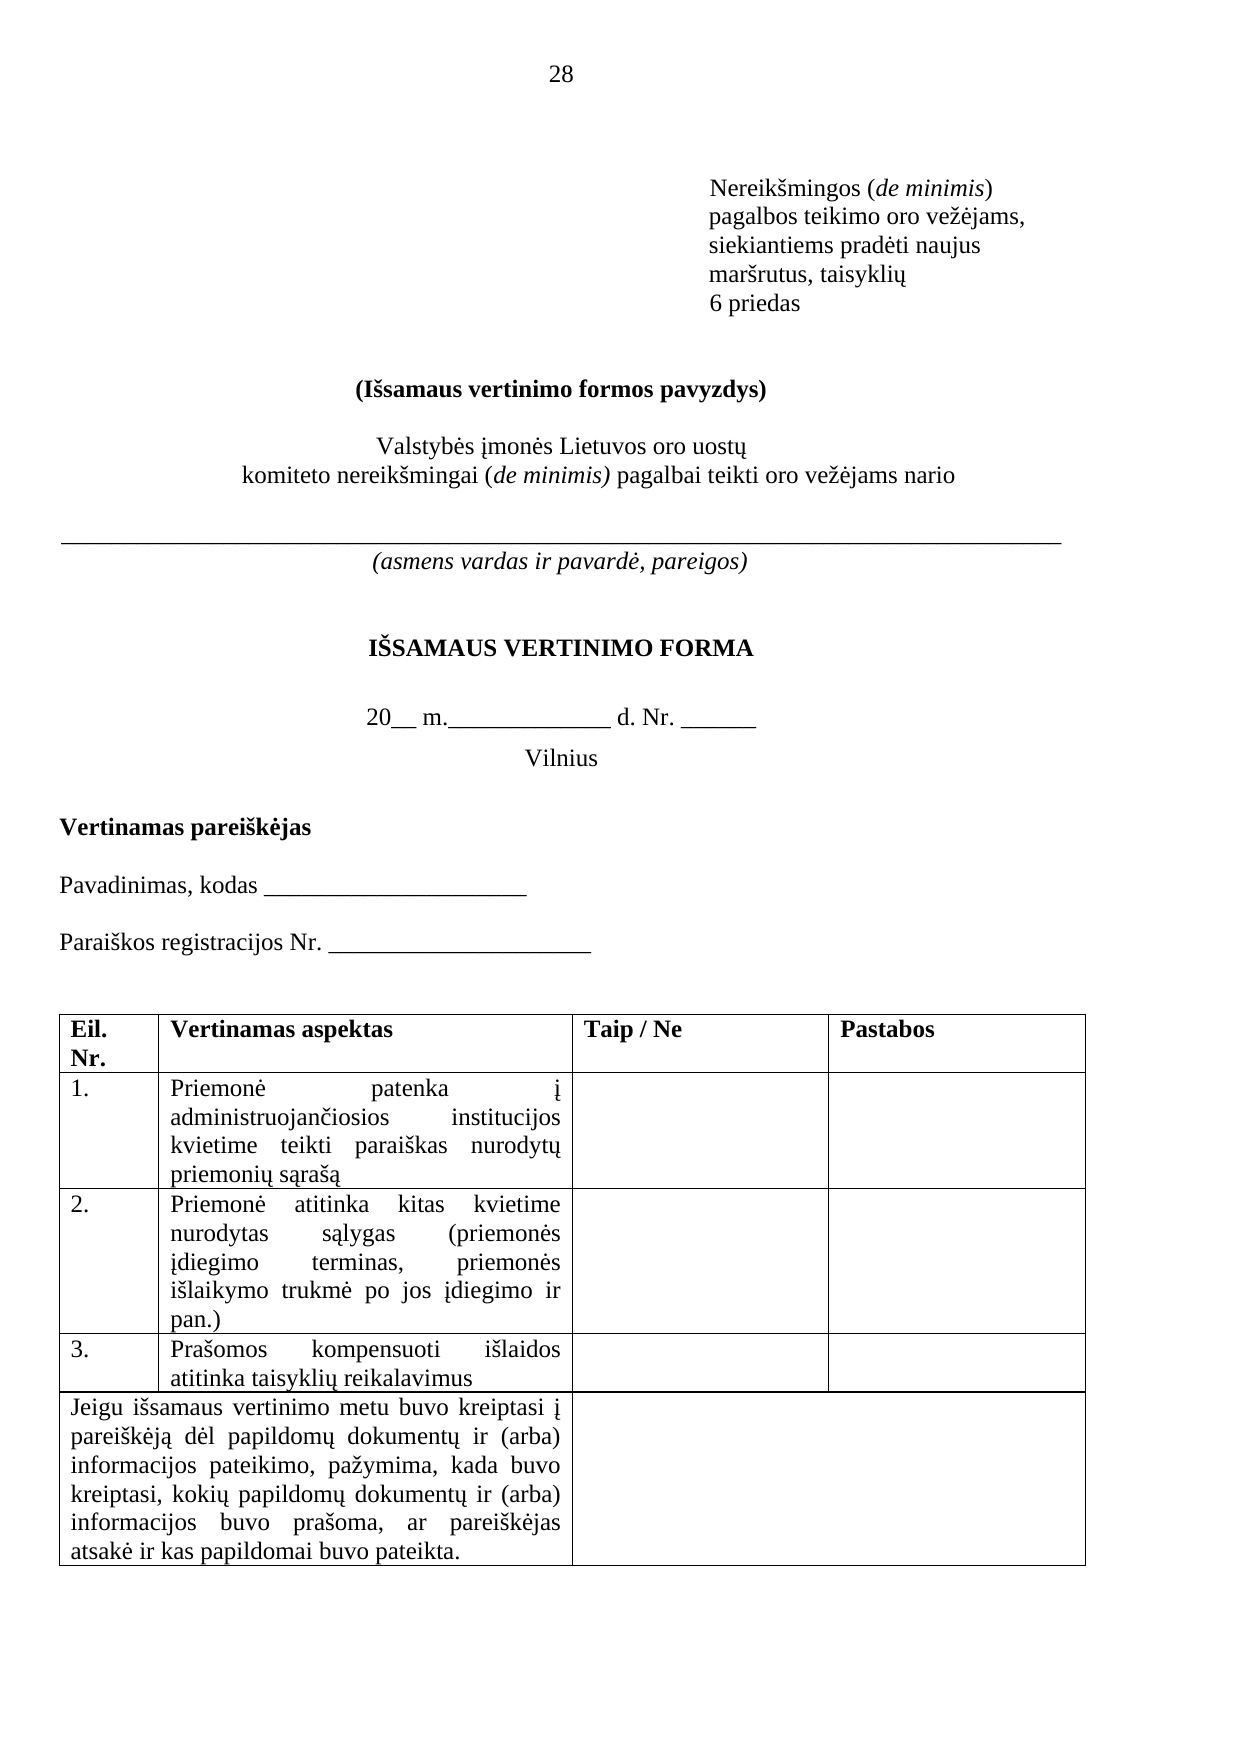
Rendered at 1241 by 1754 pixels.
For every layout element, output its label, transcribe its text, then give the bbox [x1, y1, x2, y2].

table_cell Priemonė patenka į administruojančiosios institucijos kvietime teikti paraiškas nurodytų priemonių sąrašą [159, 1073, 572, 1188]
table_cell 2. [60, 1189, 158, 1333]
table_cell [573, 1073, 828, 1188]
text Nereikšmingos (de minimis) pagalbos teikimo oro vežėjams, siekiantiems pradėti naujus maršrutus, taisyklių [709, 173, 1063, 288]
text ________________________________________________________________________________ [59, 518, 1063, 546]
table_cell [829, 1334, 1085, 1391]
table_cell [573, 1334, 828, 1391]
text Paraiškos registracijos Nr. _____________________ [59, 927, 1063, 956]
table_header Eil. Nr. [60, 1015, 158, 1072]
text (Išsamaus vertinimo formos pavyzdys) [59, 374, 1063, 403]
table_cell Jeigu išsamaus vertinimo metu buvo kreiptasi į pareiškėją dėl papildomų dokumentų ir (arba) informacijos pateikimo, pažymima, kada buvo kreiptasi, kokių papildomų dokumentų ir (arba) informacijos buvo prašoma, ar pareiškėjas atsakė ir kas papildomai buvo pateikta. [60, 1393, 572, 1565]
text (asmens vardas ir pavardė, pareigos) [59, 546, 1063, 575]
table_header Vertinamas aspektas [159, 1015, 572, 1072]
text Pavadinimas, kodas _____________________ [59, 870, 1063, 898]
text Valstybės įmonės Lietuvos oro uostų [59, 431, 1063, 460]
text komiteto nereikšmingai (de minimis) pagalbai teikti oro vežėjams nario [59, 460, 1063, 489]
table_cell 3. [60, 1334, 158, 1391]
text 20__ m._____________ d. Nr. ______ [59, 702, 1063, 731]
table_cell [573, 1189, 828, 1333]
text Vilnius [59, 743, 1063, 772]
table_cell Prašomos kompensuoti išlaidos atitinka taisyklių reikalavimus [159, 1334, 572, 1391]
text 6 priedas [709, 288, 1063, 316]
table_cell 1. [60, 1073, 158, 1188]
table_cell Priemonė atitinka kitas kvietime nurodytas sąlygas (priemonės įdiegimo terminas, priemonės išlaikymo trukmė po jos įdiegimo ir pan.) [159, 1189, 572, 1333]
table_header Taip / Ne [573, 1015, 828, 1072]
table_cell [829, 1189, 1085, 1333]
table_cell [829, 1073, 1085, 1188]
text IŠSAMAUS VERTINIMO FORMA [59, 633, 1063, 661]
table_header Pastabos [829, 1015, 1085, 1072]
table_cell [573, 1393, 1085, 1565]
text Vertinamas pareiškėjas [59, 812, 1063, 841]
